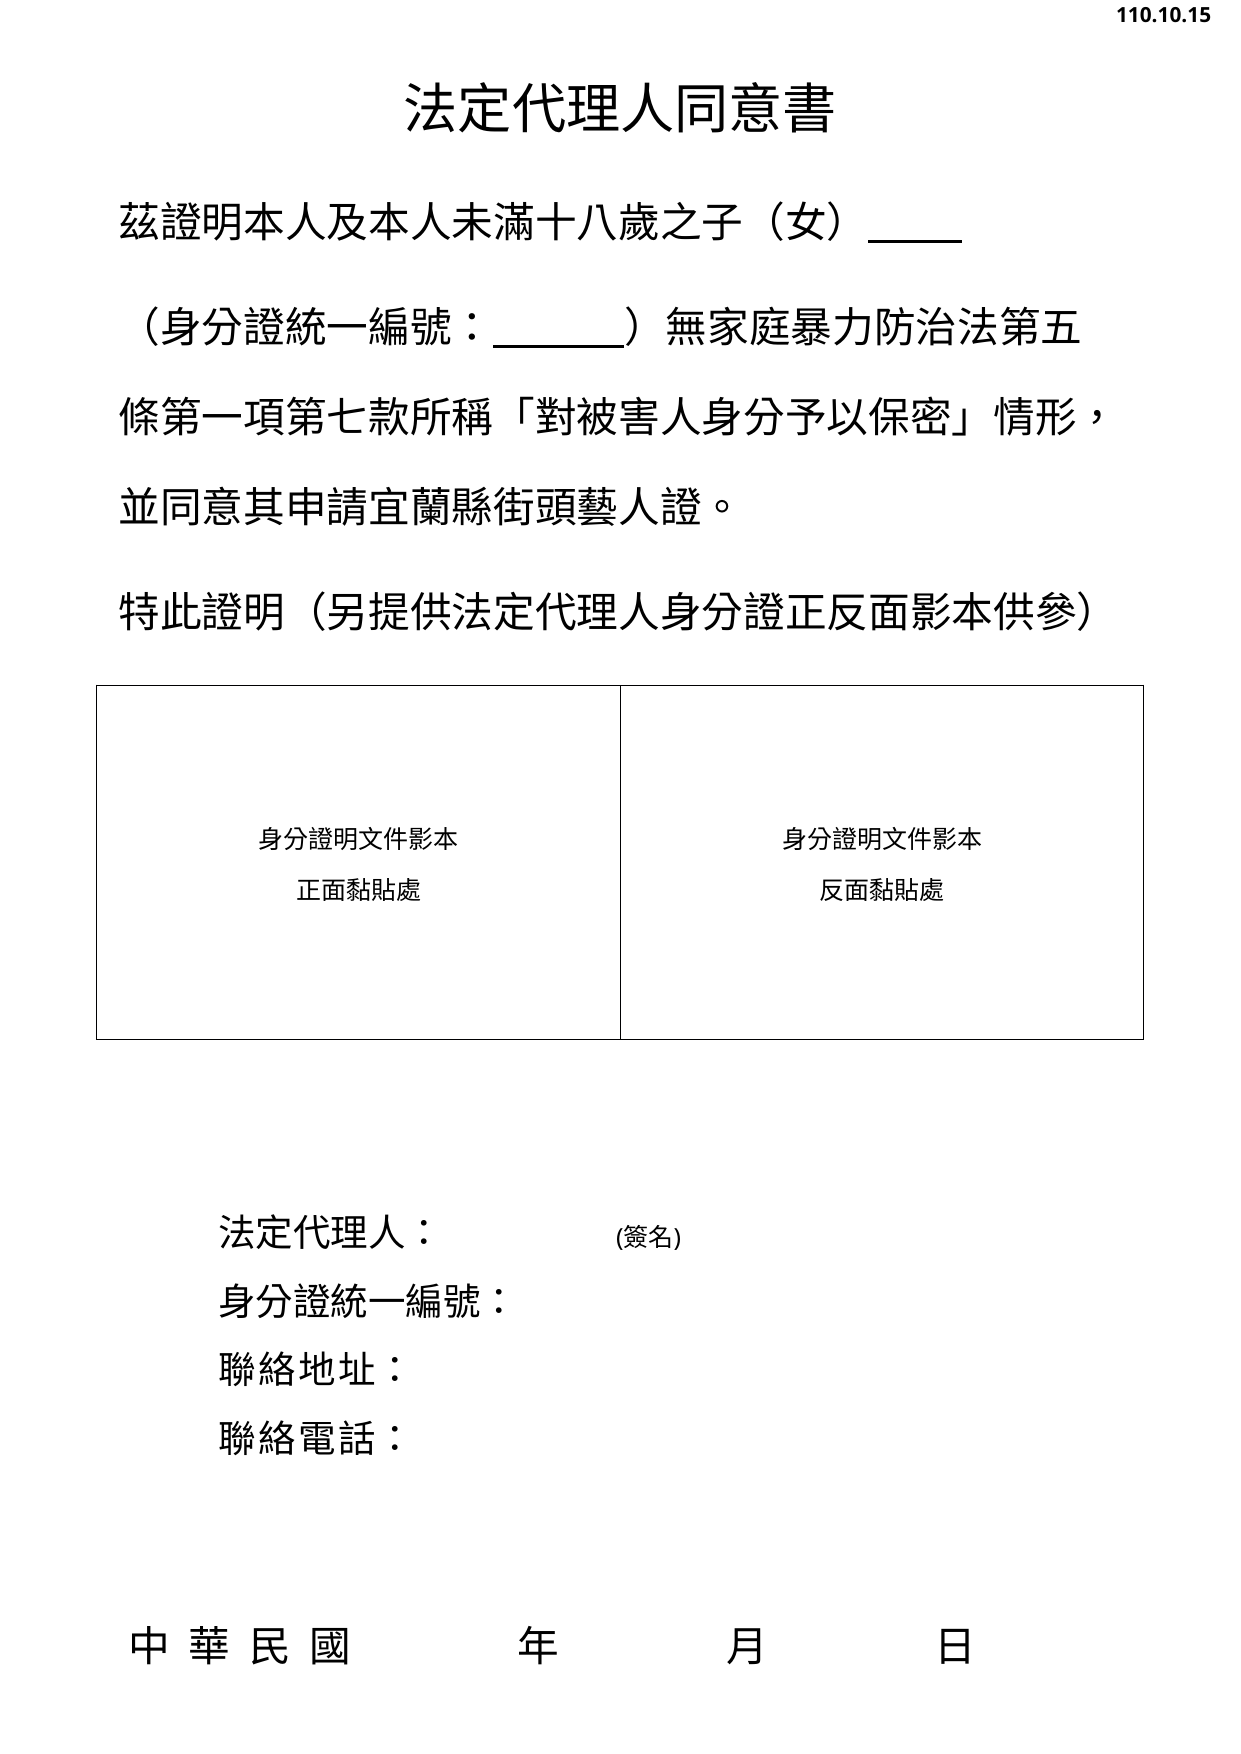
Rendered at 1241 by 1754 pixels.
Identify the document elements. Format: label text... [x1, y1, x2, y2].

table_header 身分證明文件影本 正面黏貼處 [97, 686, 620, 1039]
text 中 華 民 國 年 月 日 [118, 1613, 1122, 1674]
text 聯絡電話： [218, 1409, 1122, 1463]
table_header 身分證明文件影本 反面黏貼處 [621, 686, 1143, 1039]
text 法定代理人： (簽名) [218, 1203, 1122, 1257]
text 茲證明本人及本人未滿十八歲之子（女） [118, 189, 1122, 249]
text 法定代理人同意書 [118, 89, 1122, 139]
text 身分證統一編號： [218, 1272, 1122, 1326]
text 聯絡地址： [218, 1340, 1122, 1395]
text （身分證統一編號： ）無家庭暴力防治法第五條第一項第七款所稱「對被害人身分予以保密」情形，並同意其申請宜蘭縣街頭藝人證。 [118, 294, 1122, 535]
text 特此證明（另提供法定代理人身分證正反面影本供參） [118, 579, 1122, 640]
